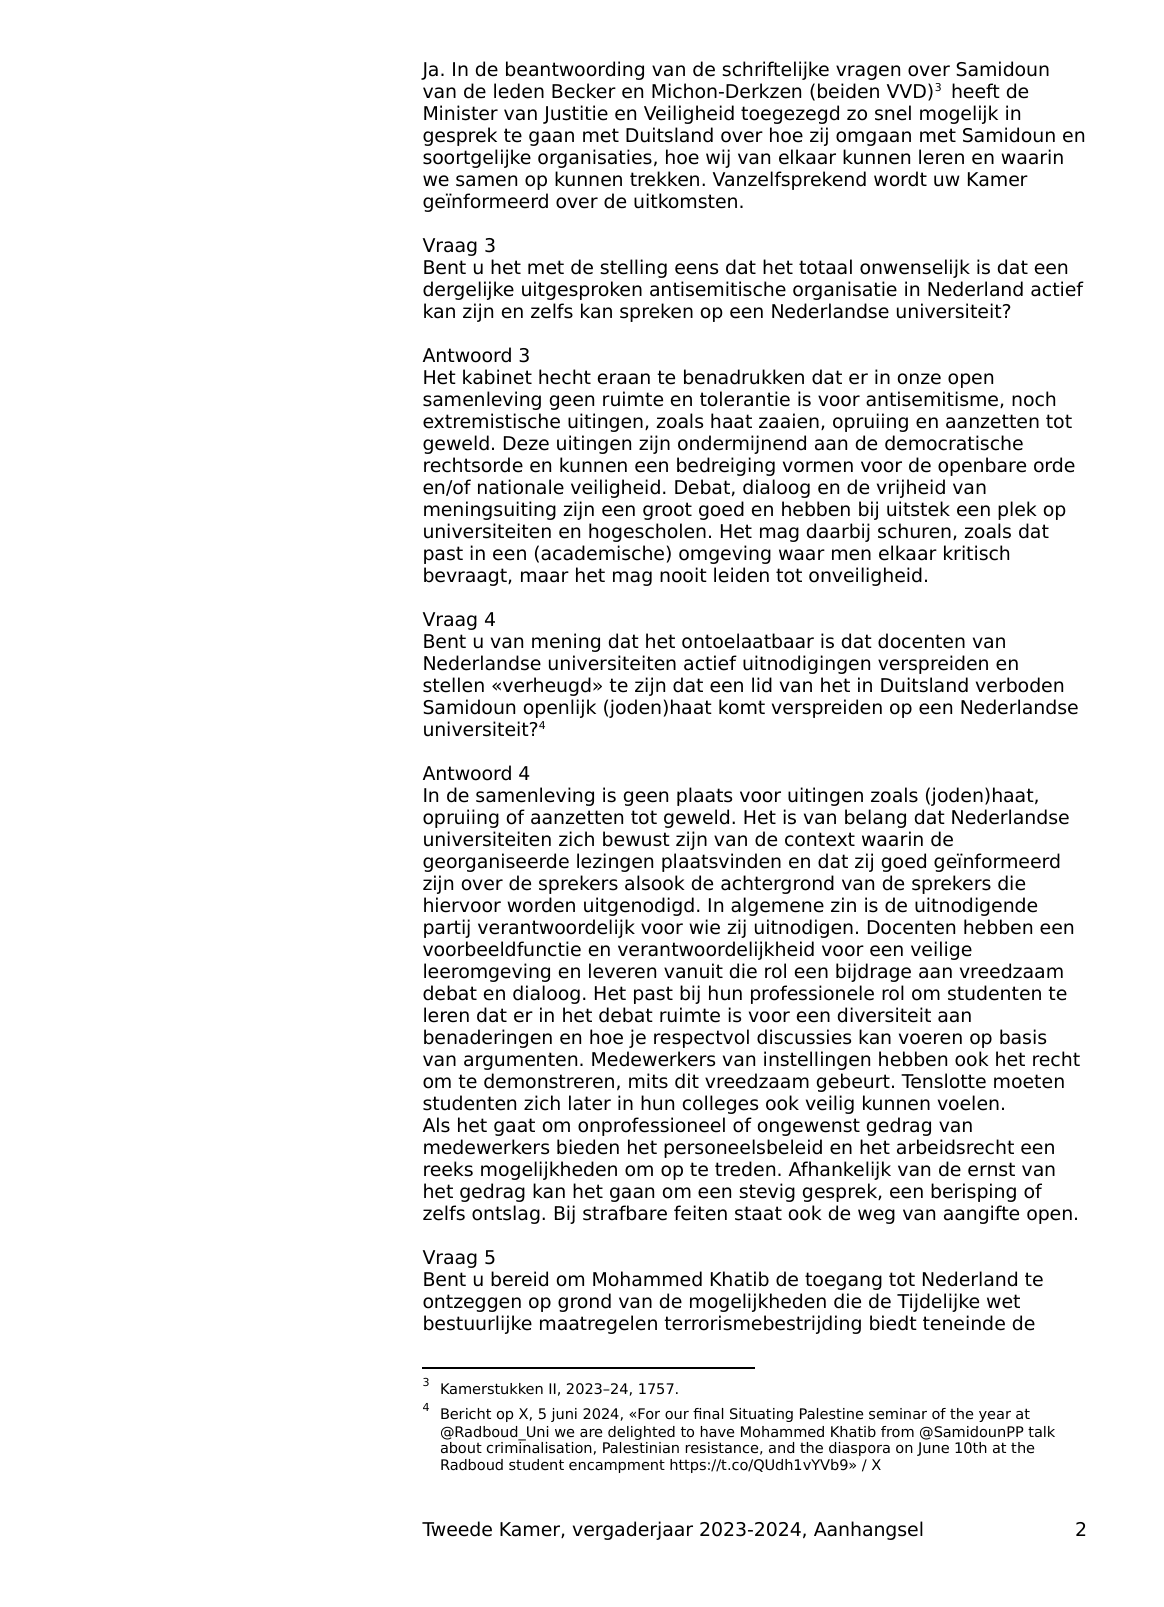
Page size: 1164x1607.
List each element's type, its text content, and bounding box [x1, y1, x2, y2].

text Het kabinet hecht eraan te benadrukken dat er in onze open samenleving geen ruimte en tolerantie is voor antisemitisme, noch extremistische uitingen, zoals haat zaaien, opruiing en aanzetten tot geweld. Deze uitingen zijn ondermijnend aan de democratische rechtsorde en kunnen een bedreiging vormen voor de openbare orde en/of nationale veiligheid. Debat, dialoog en de vrijheid van meningsuiting zijn een groot goed en hebben bij uitstek een plek op universiteiten en hogescholen. Het mag daarbij schuren, zoals dat past in een (academische) omgeving waar men elkaar kritisch bevraagt, maar het mag nooit leiden tot onveiligheid. [422, 367, 1087, 587]
text Als het gaat om onprofessioneel of ongewenst gedrag van medewerkers bieden het personeelsbeleid en het arbeidsrecht een reeks mogelijkheden om op te treden. Afhankelijk van de ernst van het gedrag kan het gaan om een stevig gesprek, een berisping of zelfs ontslag. Bij strafbare feiten staat ook de weg van aangifte open. [422, 1115, 1087, 1225]
text Antwoord 4 [422, 763, 1087, 785]
text Bent u van mening dat het ontoelaatbaar is dat docenten van Nederlandse universiteiten actief uitnodigingen verspreiden en stellen «verheugd» te zijn dat een lid van het in Duitsland verboden Samidoun openlijk (joden)haat komt verspreiden op een Nederlandse universiteit? [422, 631, 1087, 741]
text Antwoord 3 [422, 345, 1087, 367]
text Bent u bereid om Mohammed Khatib de toegang tot Nederland te ontzeggen op grond van de mogelijkheden die de Tijdelijke wet bestuurlijke maatregelen terrorismebestrijding biedt teneinde de [422, 1269, 1087, 1335]
text Vraag 5 [422, 1247, 1087, 1269]
text Bericht op X, 5 juni 2024, «For our final Situating Palestine seminar of the year at @Radboud_Uni we are delighted to have Mohammed Khatib from @SamidounPP talk about criminalisation, Palestinian resistance, and the diaspora on June 10th at the Radboud student encampment https://t.co/QUdh1vYVb9» / X [422, 1402, 1087, 1474]
text Vraag 4 [422, 609, 1087, 631]
text Bent u het met de stelling eens dat het totaal onwenselijk is dat een dergelijke uitgesproken antisemitische organisatie in Nederland actief kan zijn en zelfs kan spreken op een Nederlandse universiteit? [422, 257, 1087, 323]
text In de samenleving is geen plaats voor uitingen zoals (joden)haat, opruiing of aanzetten tot geweld. Het is van belang dat Nederlandse universiteiten zich bewust zijn van de context waarin de georganiseerde lezingen plaatsvinden en dat zij goed geïnformeerd zijn over de sprekers alsook de achtergrond van de sprekers die hiervoor worden uitgenodigd. In algemene zin is de uitnodigende partij verantwoordelijk voor wie zij uitnodigen. Docenten hebben een voorbeeldfunctie en verantwoordelijkheid voor een veilige leeromgeving en leveren vanuit die rol een bijdrage aan vreedzaam debat en dialoog. Het past bij hun professionele rol om studenten te leren dat er in het debat ruimte is voor een diversiteit aan benaderingen en hoe je respectvol discussies kan voeren op basis van argumenten. Medewerkers van instellingen hebben ook het recht om te demonstreren, mits dit vreedzaam gebeurt. Tenslotte moeten studenten zich later in hun colleges ook veilig kunnen voelen. [422, 785, 1087, 1115]
text Ja. In de beantwoording van de schriftelijke vragen over Samidoun van de leden Becker en Michon-Derkzen (beiden VVD) heeft de Minister van Justitie en Veiligheid toegezegd zo snel mogelijk in gesprek te gaan met Duitsland over hoe zij omgaan met Samidoun en soortgelijke organisaties, hoe wij van elkaar kunnen leren en waarin we samen op kunnen trekken. Vanzelfsprekend wordt uw Kamer geïnformeerd over de uitkomsten. [422, 59, 1087, 213]
text Kamerstukken II, 2023–24, 1757. [422, 1377, 1087, 1399]
text Vraag 3 [422, 235, 1087, 257]
